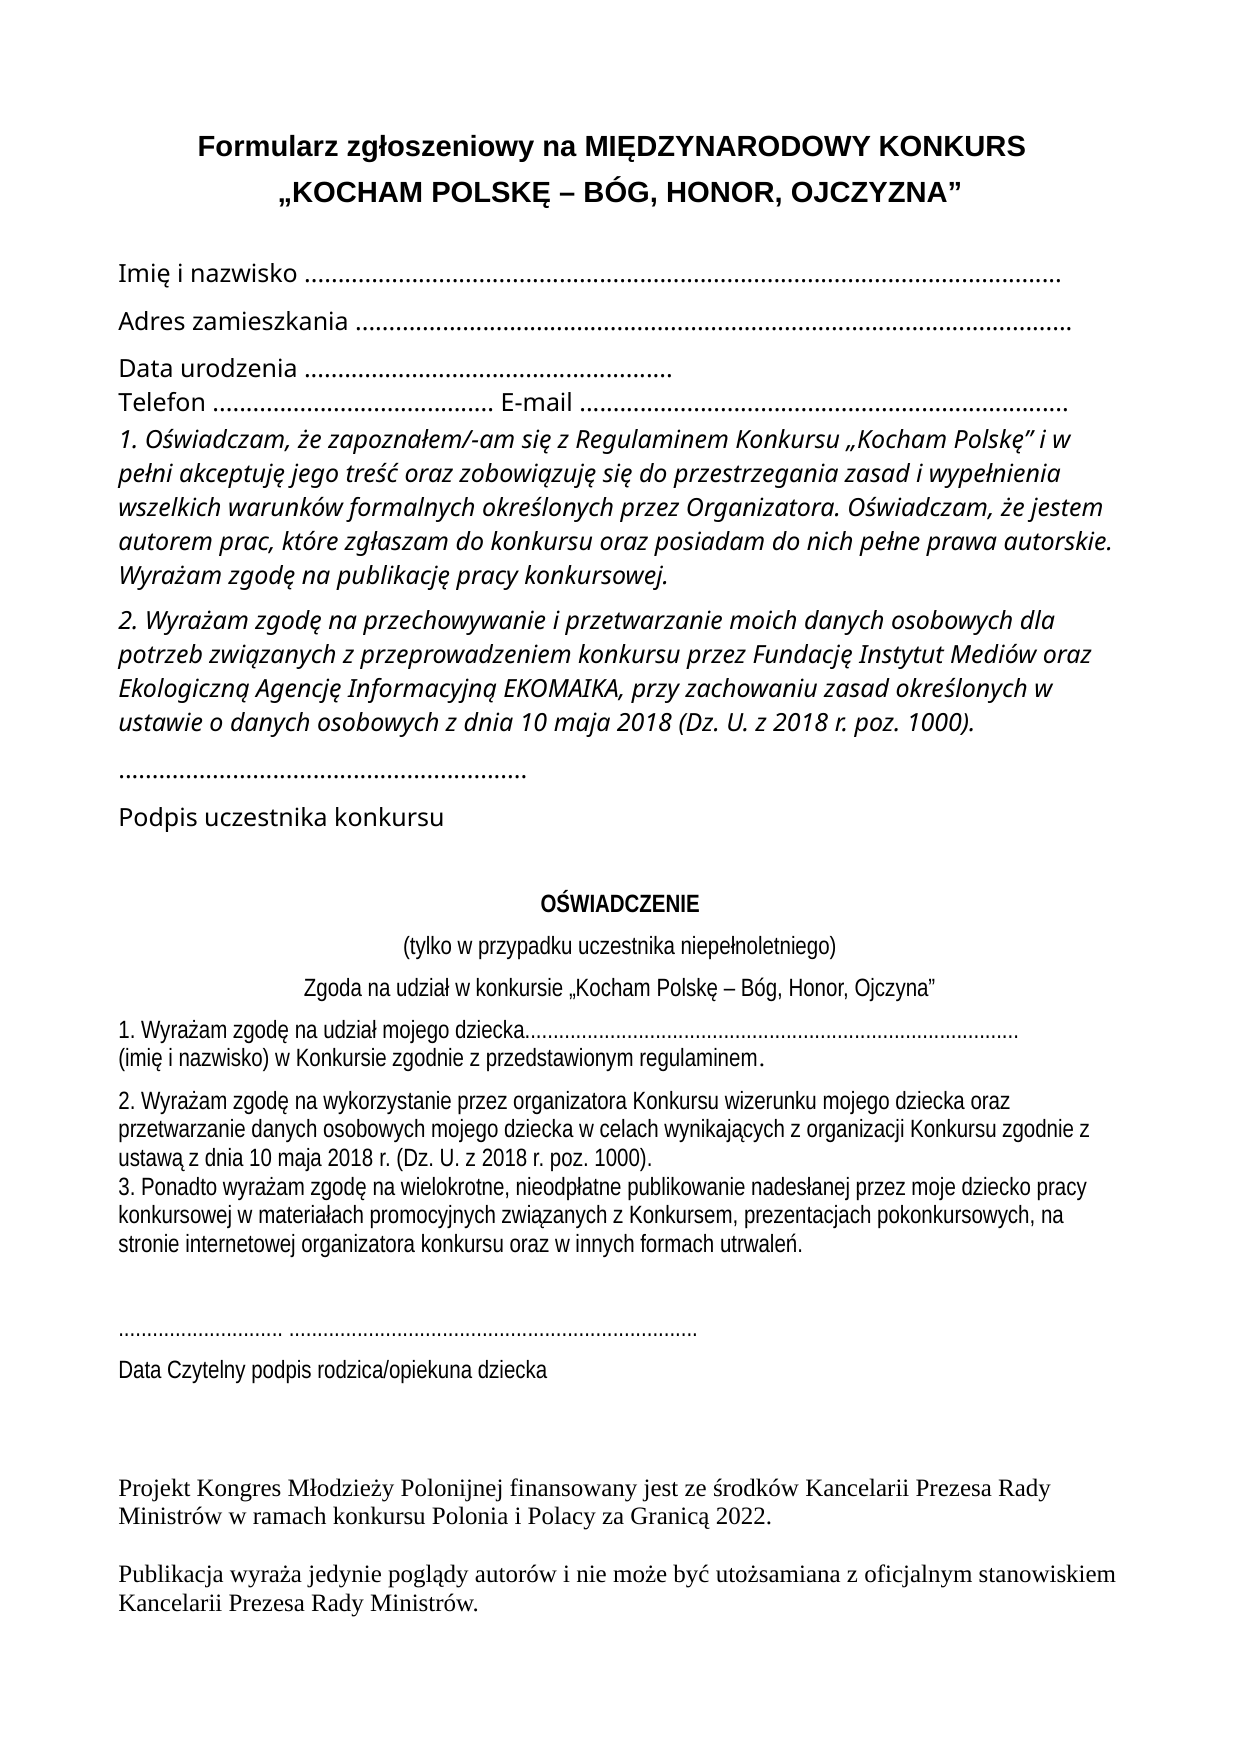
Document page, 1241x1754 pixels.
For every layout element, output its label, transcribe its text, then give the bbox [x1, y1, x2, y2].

text 2. Wyrażam zgodę na wykorzystanie przez organizatora Konkursu wizerunku mojego dziecka oraz przetwarzanie danych osobowych mojego dziecka w celach wynikających z organizacji Konkursu zgodnie z ustawą z dnia 10 maja 2018 r. (Dz. U. z 2018 r. poz. 1000). 3. Ponadto wyrażam zgodę na wielokrotne, nieodpłatne publikowanie nadesłanej przez moje dziecko pracy konkursowej w materiałach promocyjnych związanych z Konkursem, prezentacjach pokonkursowych, na stronie internetowej organizatora konkursu oraz w innych formach utrwaleń. [118, 1086, 1122, 1257]
text ............................................................. [118, 752, 1122, 786]
text Data urodzenia ....................................................... Telefon .......................................... E-mail ......................................................................... [118, 351, 1122, 419]
text ............................. ........................................................................ [118, 1313, 1122, 1341]
text „KOCHAM POLSKĘ – BÓG, HONOR, OJCZYZNA” [118, 175, 1122, 209]
text Projekt Kongres Młodzieży Polonijnej finansowany jest ze środków Kancelarii Prezesa Rady Ministrów w ramach konkursu Polonia i Polacy za Granicą 2022. [118, 1473, 1122, 1530]
text 1. Wyrażam zgodę na udział mojego dziecka....................................................................................... (imię i nazwisko) w Konkursie zgodnie z przedstawionym regulaminem. [118, 1015, 1122, 1072]
text (tylko w przypadku uczestnika niepełnoletniego) [118, 931, 1122, 959]
text Imię i nazwisko ................................................................................................................. [118, 222, 1122, 290]
text Data Czytelny podpis rodzica/opiekuna dziecka [118, 1355, 1122, 1383]
text 2. Wyrażam zgodę na przechowywanie i przetwarzanie moich danych osobowych dla potrzeb związanych z przeprowadzeniem konkursu przez Fundację Instytut Mediów oraz Ekologiczną Agencję Informacyjną EKOMAIKA, przy zachowaniu zasad określonych w ustawie o danych osobowych z dnia 10 maja 2018 (Dz. U. z 2018 r. poz. 1000). [118, 602, 1122, 739]
text Zgoda na udział w konkursie „Kocham Polskę – Bóg, Honor, Ojczyna” [118, 973, 1122, 1001]
text Adres zamieszkania ........................................................................................................... [118, 303, 1122, 337]
text OŚWIADCZENIE [118, 889, 1122, 917]
text 1. Oświadczam, że zapoznałem/-am się z Regulaminem Konkursu „Kocham Polskę” i w pełni akceptuję jego treść oraz zobowiązuję się do przestrzegania zasad i wypełnienia wszelkich warunków formalnych określonych przez Organizatora. Oświadczam, że jestem autorem prac, które zgłaszam do konkursu oraz posiadam do nich pełne prawa autorskie. Wyrażam zgodę na publikację pracy konkursowej. [118, 422, 1122, 592]
text Formularz zgłoszeniowy na MIĘDZYNARODOWY KONKURS [118, 128, 1122, 162]
text Podpis uczestnika konkursu [118, 799, 1122, 833]
text Publikacja wyraża jedynie poglądy autorów i nie może być utożsamiana z oficjalnym stanowiskiem Kancelarii Prezesa Rady Ministrów. [118, 1559, 1122, 1616]
